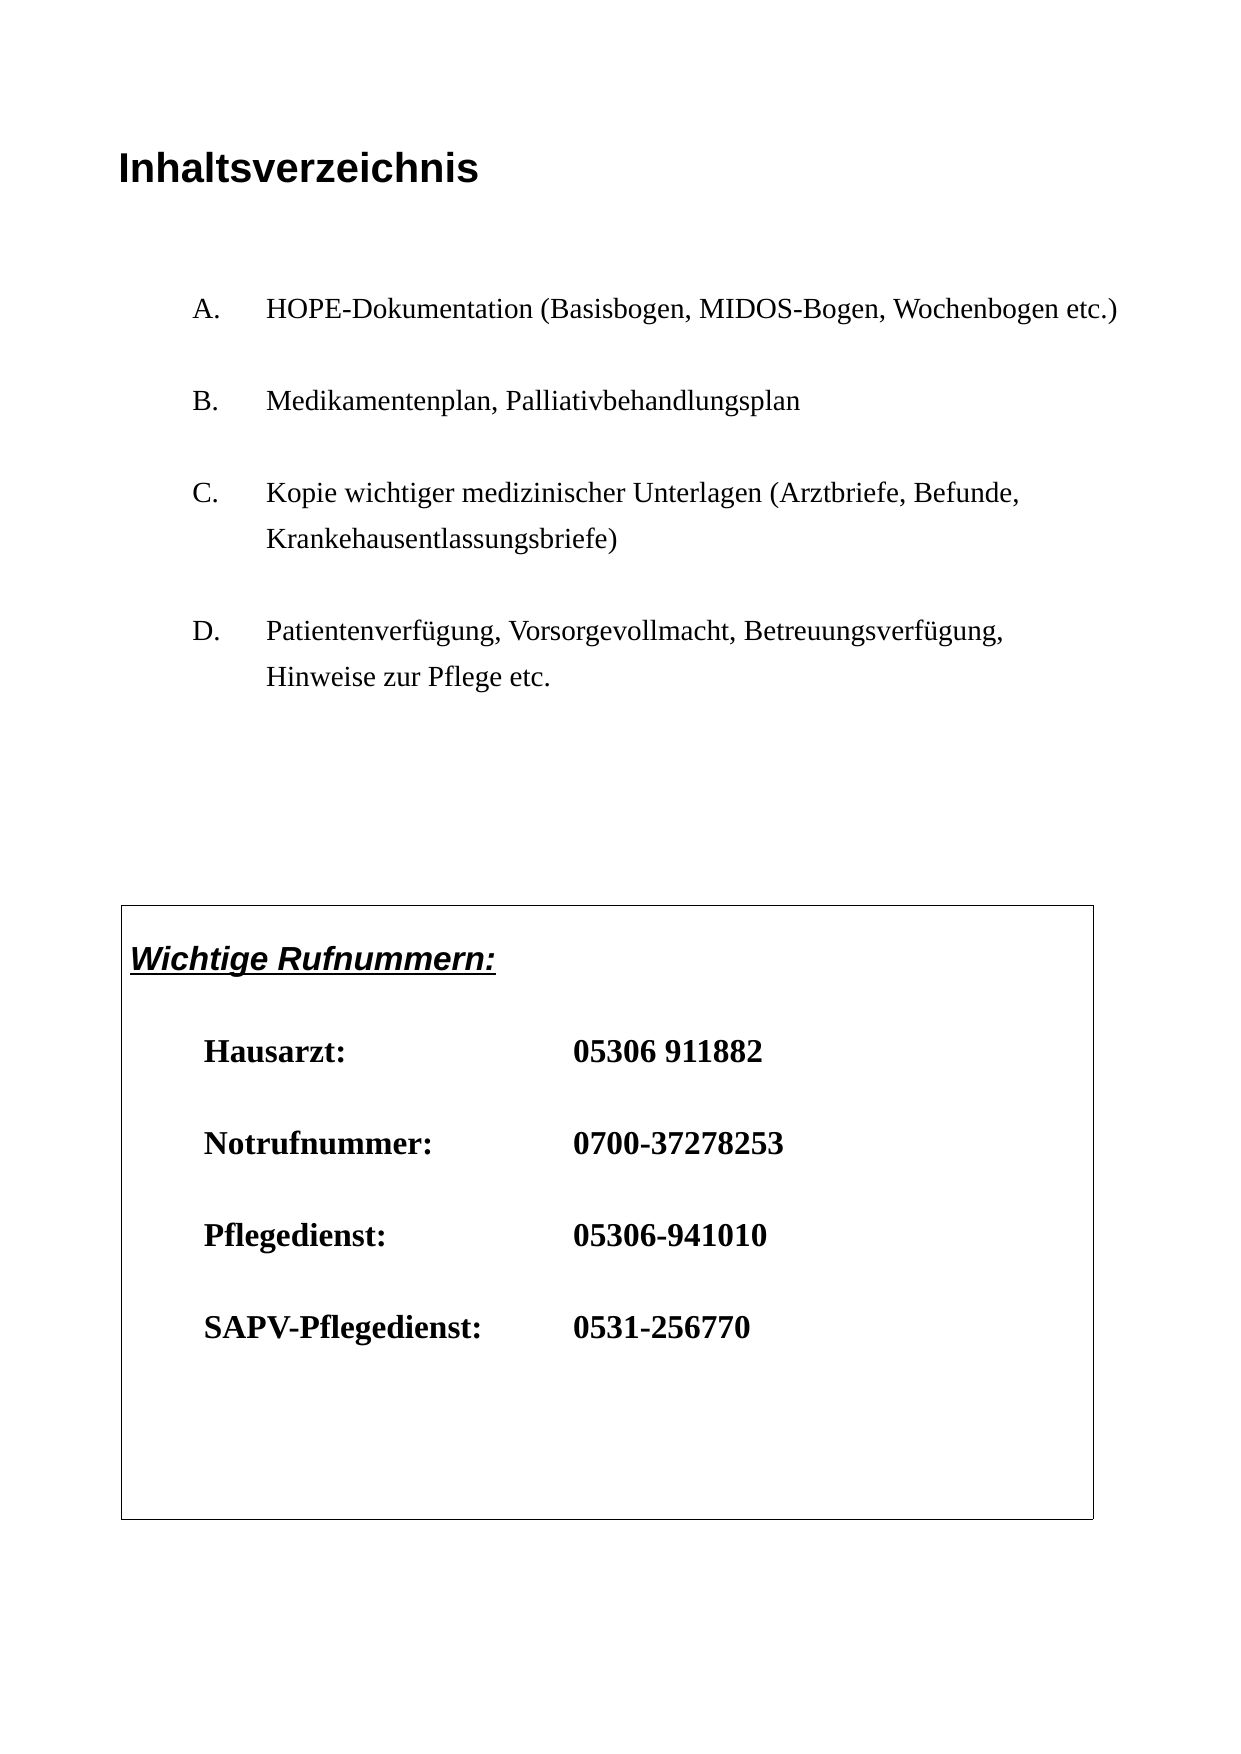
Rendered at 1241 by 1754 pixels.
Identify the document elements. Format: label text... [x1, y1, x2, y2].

list SAPV-Pflegedienst: 0531-256770 [204, 1308, 1084, 1346]
list Krankehausentlassungsbriefe) [192, 521, 1122, 554]
list Hausarzt: 05306 911882 [204, 1032, 1084, 1070]
subtitle Inhaltsverzeichnis [118, 143, 1122, 191]
list Notrufnummer: 0700-37278253 [204, 1124, 1084, 1162]
list Patientenverfügung, Vorsorgevollmacht, Betreuungsverfügung, [192, 613, 1122, 647]
text A. HOPE-Dokumentation (Basisbogen, MIDOS-Bogen, Wochenbogen etc.) [192, 291, 1122, 324]
list Kopie wichtiger medizinischer Unterlagen (Arztbriefe, Befunde, [192, 475, 1122, 508]
subtitle Wichtige Rufnummern: [130, 939, 1084, 978]
list Pflegedienst: 05306-941010 [204, 1216, 1084, 1254]
text B. Medikamentenplan, Palliativbehandlungsplan [192, 383, 1122, 416]
list Hinweise zur Pflege etc. [192, 659, 1122, 693]
